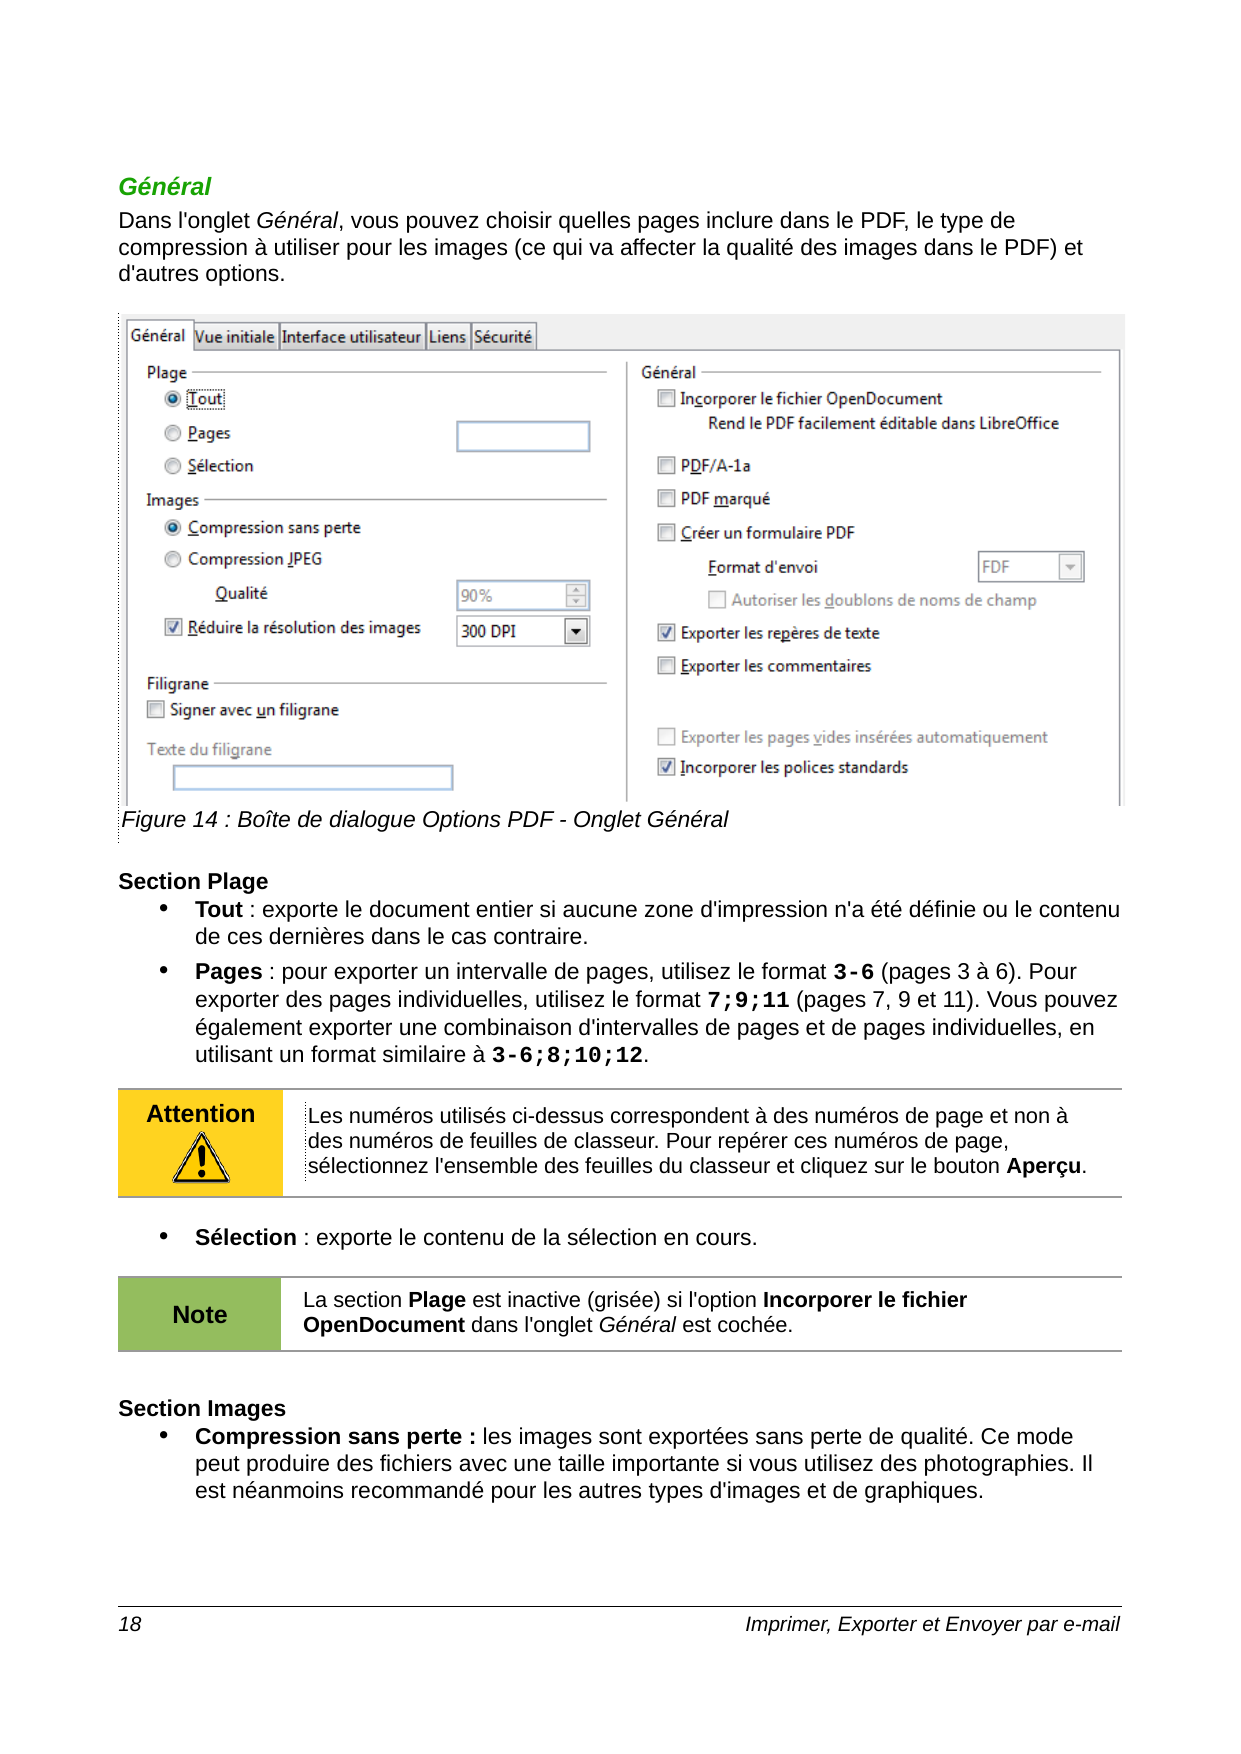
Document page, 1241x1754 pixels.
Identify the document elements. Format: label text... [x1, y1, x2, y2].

table_header Les numéros utilisés ci-dessus correspondent à des numéros de page et non à des numéros de feuilles de classeur. Pour repérer ces numéros de page, sélectionnez l'ensemble des feuilles du classeur et cliquez sur le bouton Aperçu. [283, 1090, 1122, 1196]
table_header La section Plage est inactive (grisée) si l'option Incorporer le fichier OpenDocument dans l'onglet Général est cochée. [281, 1278, 1122, 1350]
text Figure 14 : Boîte de dialogue Options PDF - Onglet Général [121, 806, 1125, 832]
picture [121, 314, 1126, 806]
text Dans l'onglet Général, vous pouvez choisir quelles pages inclure dans le PDF, le type de compression à utiliser pour les images (ce qui va affecter la qualité des images dans le PDF) et d'autres options. [118, 207, 1122, 287]
text Section Plage [118, 868, 1122, 894]
list Sélection : exporte le contenu de la sélection en cours. [156, 1222, 1122, 1251]
table_header Note [118, 1278, 281, 1350]
subtitle Général [118, 172, 1122, 201]
table_header Attention [118, 1090, 283, 1196]
list Pages : pour exporter un intervalle de pages, utilisez le format 3-6 (pages 3 à 6). Pour exporter des pages individuelles, utilisez le format 7;9;11 (pages 7, 9 et 11). Vous pouvez également exporter une combinaison d'intervalles de pages et de pages individuelles, en utilisant un format similaire à 3-6;8;10;12. [156, 956, 1122, 1069]
picture [168, 1127, 233, 1187]
list Compression sans perte : les images sont exportées sans perte de qualité. Ce mode peut produire des fichiers avec une taille importante si vous utilisez des photographies. Il est néanmoins recommandé pour les autres types d'images et de graphiques. [156, 1421, 1122, 1503]
text Section Images [118, 1395, 1122, 1421]
list Tout : exporte le document entier si aucune zone d'impression n'a été définie ou le contenu de ces dernières dans le cas contraire. [156, 894, 1122, 949]
